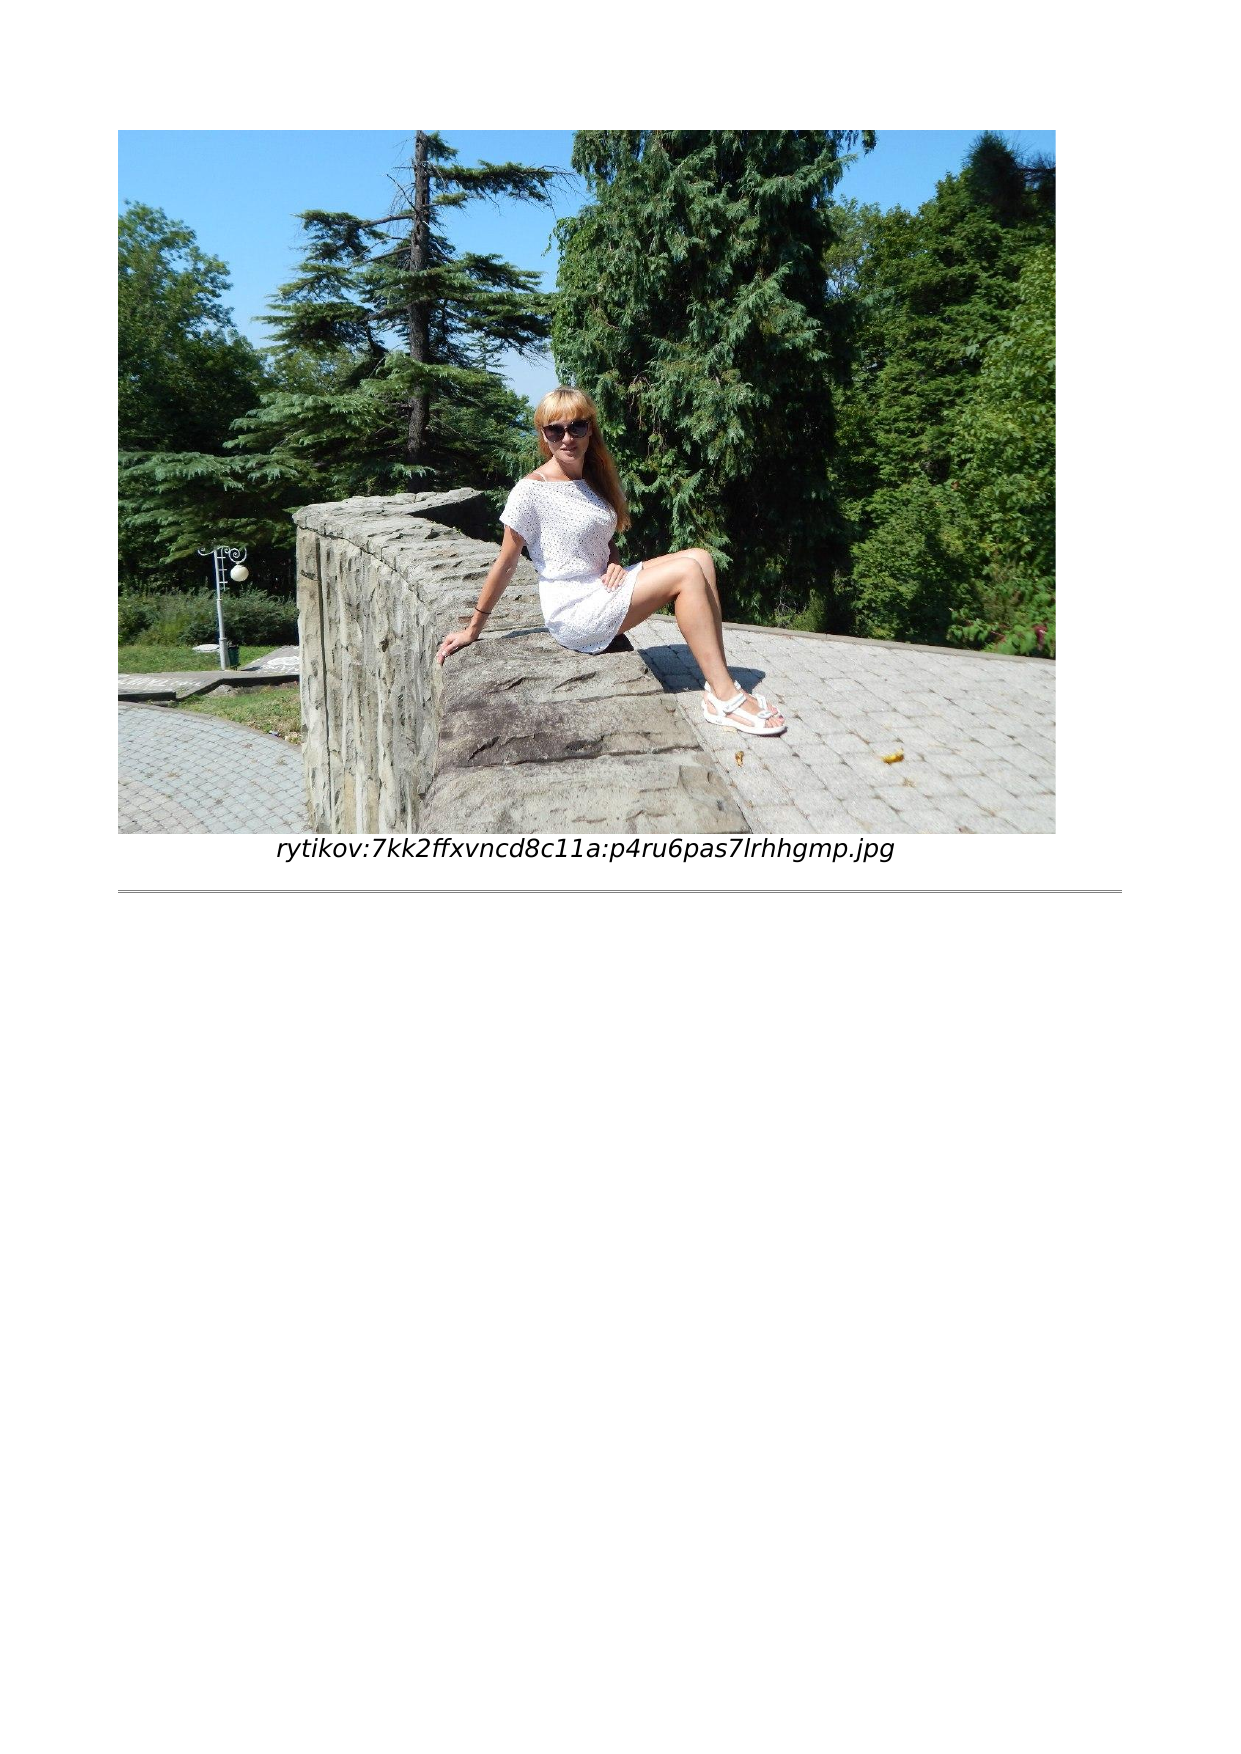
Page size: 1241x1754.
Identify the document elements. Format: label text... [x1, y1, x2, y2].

picture [118, 130, 1056, 834]
text rytikov:7kk2ffxvncd8c11a:p4ru6pas7lrhhgmp.jpg [118, 834, 1056, 863]
